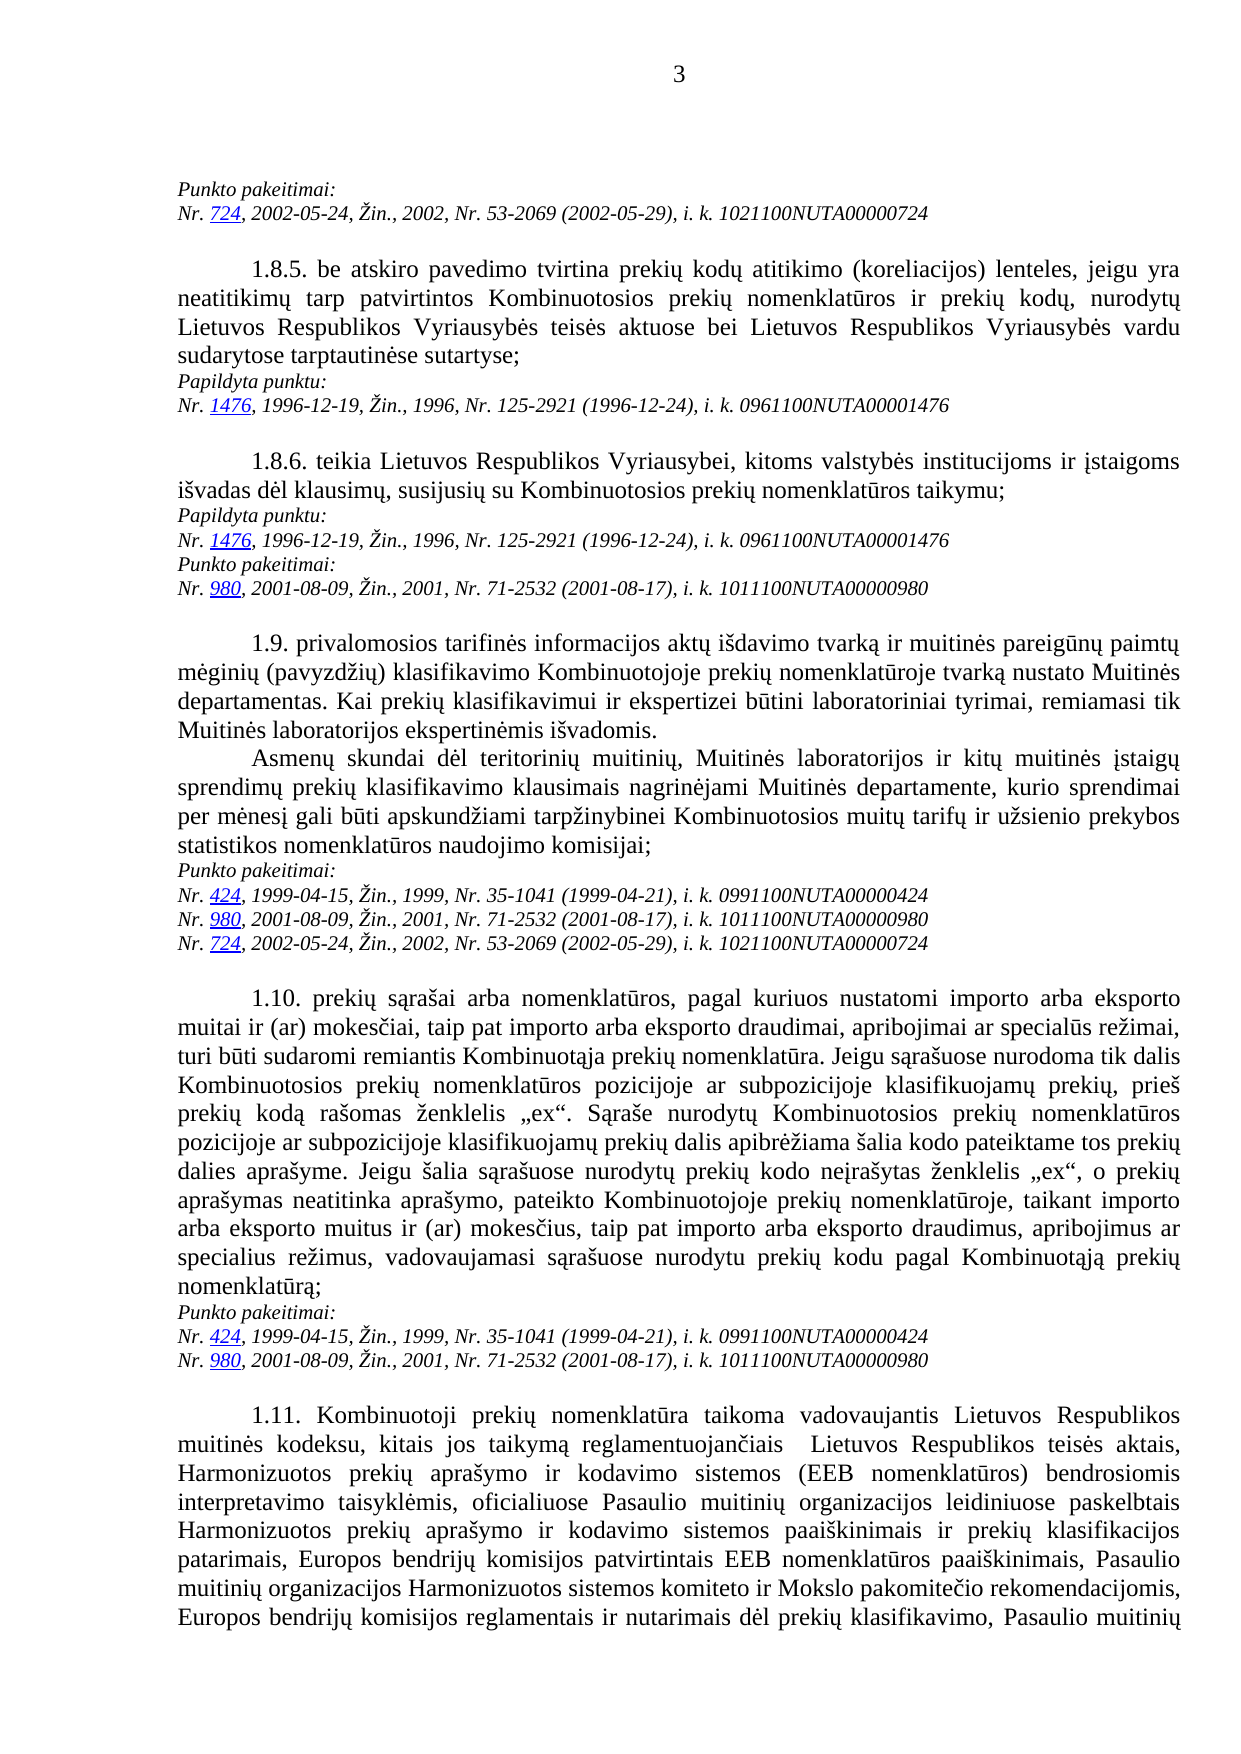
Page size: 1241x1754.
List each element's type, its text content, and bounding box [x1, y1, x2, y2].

text Nr. 424, 1999-04-15, Žin., 1999, Nr. 35-1041 (1999-04-21), i. k. 0991100NUTA00000424 [177, 882, 1181, 907]
text Nr. 980, 2001-08-09, Žin., 2001, Nr. 71-2532 (2001-08-17), i. k. 1011100NUTA00000980 [177, 1348, 1181, 1372]
text Nr. 980, 2001-08-09, Žin., 2001, Nr. 71-2532 (2001-08-17), i. k. 1011100NUTA00000980 [177, 907, 1181, 931]
text Nr. 724, 2002-05-24, Žin., 2002, Nr. 53-2069 (2002-05-29), i. k. 1021100NUTA00000724 [177, 201, 1181, 225]
text Papildyta punktu: [177, 369, 1181, 393]
text Asmenų skundai dėl teritorinių muitinių, Muitinės laboratorijos ir kitų muitinės įstaigų sprendimų prekių klasifikavimo klausimais nagrinėjami Muitinės departamente, kurio sprendimai per mėnesį gali būti apskundžiami tarpžinybinei Kombinuotosios muitų tarifų ir užsienio prekybos statistikos nomenklatūros naudojimo komisijai; [177, 743, 1181, 858]
text Nr. 724, 2002-05-24, Žin., 2002, Nr. 53-2069 (2002-05-29), i. k. 1021100NUTA00000724 [177, 931, 1181, 955]
text 1.8.5. be atskiro pavedimo tvirtina prekių kodų atitikimo (koreliacijos) lenteles, jeigu yra neatitikimų tarp patvirtintos Kombinuotosios prekių nomenklatūros ir prekių kodų, nurodytų lietuvos Respublikos Vyriausybės teisės aktuose bei Lietuvos Respublikos Vyriausybės vardu sudarytose tarptautinėse sutartyse; [177, 254, 1181, 369]
text Punkto pakeitimai: [177, 177, 1181, 201]
text 1.10. prekių sąrašai arba nomenklatūros, pagal kuriuos nustatomi importo arba eksporto muitai ir (ar) mokesčiai, taip pat importo arba eksporto draudimai, apribojimai ar specialūs režimai, turi būti sudaromi remiantis Kombinuotąja prekių nomenklatūra. Jeigu sąrašuose nurodoma tik dalis Kombinuotosios prekių nomenklatūros pozicijoje ar subpozicijoje klasifikuojamų prekių, prieš prekių kodą rašomas ženklelis „ex“. Sąraše nurodytų Kombinuotosios prekių nomenklatūros pozicijoje ar subpozicijoje klasifikuojamų prekių dalis apibrėžiama šalia kodo pateiktame tos prekių dalies aprašyme. Jeigu šalia sąrašuose nurodytų prekių kodo neįrašytas ženklelis „ex“, o prekių aprašymas neatitinka aprašymo, pateikto Kombinuotojoje prekių nomenklatūroje, taikant importo arba eksporto muitus ir (ar) mokesčius, taip pat importo arba eksporto draudimus, apribojimus ar specialius režimus, vadovaujamasi sąrašuose nurodytu prekių kodu pagal Kombinuotąją prekių nomenklatūrą; [177, 983, 1181, 1300]
text Nr. 980, 2001-08-09, Žin., 2001, Nr. 71-2532 (2001-08-17), i. k. 1011100NUTA00000980 [177, 576, 1181, 600]
text Nr. 424, 1999-04-15, Žin., 1999, Nr. 35-1041 (1999-04-21), i. k. 0991100NUTA00000424 [177, 1324, 1181, 1348]
text Punkto pakeitimai: [177, 858, 1181, 882]
text Nr. 1476, 1996-12-19, Žin., 1996, Nr. 125-2921 (1996-12-24), i. k. 0961100NUTA00001476 [177, 527, 1181, 552]
text 1.9. privalomosios tarifinės informacijos aktų išdavimo tvarką ir muitinės pareigūnų paimtų mėginių (pavyzdžių) klasifikavimo Kombinuotojoje prekių nomenklatūroje tvarką nustato Muitinės departamentas. Kai prekių klasifikavimui ir ekspertizei būtini laboratoriniai tyrimai, remiamasi tik Muitinės laboratorijos ekspertinėmis išvadomis. [177, 628, 1181, 743]
text Punkto pakeitimai: [177, 1300, 1181, 1324]
text 1.8.6. teikia Lietuvos Respublikos Vyriausybei, kitoms valstybės institucijoms ir įstaigoms išvadas dėl klausimų, susijusių su Kombinuotosios prekių nomenklatūros taikymu; [177, 446, 1181, 503]
text Punkto pakeitimai: [177, 552, 1181, 576]
text Nr. 1476, 1996-12-19, Žin., 1996, Nr. 125-2921 (1996-12-24), i. k. 0961100NUTA00001476 [177, 393, 1181, 417]
text Papildyta punktu: [177, 503, 1181, 527]
text 1.11. Kombinuotoji prekių nomenklatūra taikoma vadovaujantis Lietuvos Respublikos muitinės kodeksu, kitais jos taikymą reglamentuojančiais Lietuvos Respublikos teisės aktais, Harmonizuotos prekių aprašymo ir kodavimo sistemos (EEB nomenklatūros) bendrosiomis interpretavimo taisyklėmis, oficialiuose Pasaulio muitinių organizacijos leidiniuose paskelbtais Harmonizuotos prekių aprašymo ir kodavimo sistemos paaiškinimais ir prekių klasifikacijos patarimais, Europos bendrijų komisijos patvirtintais EEB nomenklatūros paaiškinimais, Pasaulio muitinių organizacijos Harmonizuotos sistemos komiteto ir Mokslo pakomitečio rekomendacijomis, Europos bendrijų komisijos reglamentais ir nutarimais dėl prekių klasifikavimo, Pasaulio muitinių [177, 1401, 1181, 1631]
